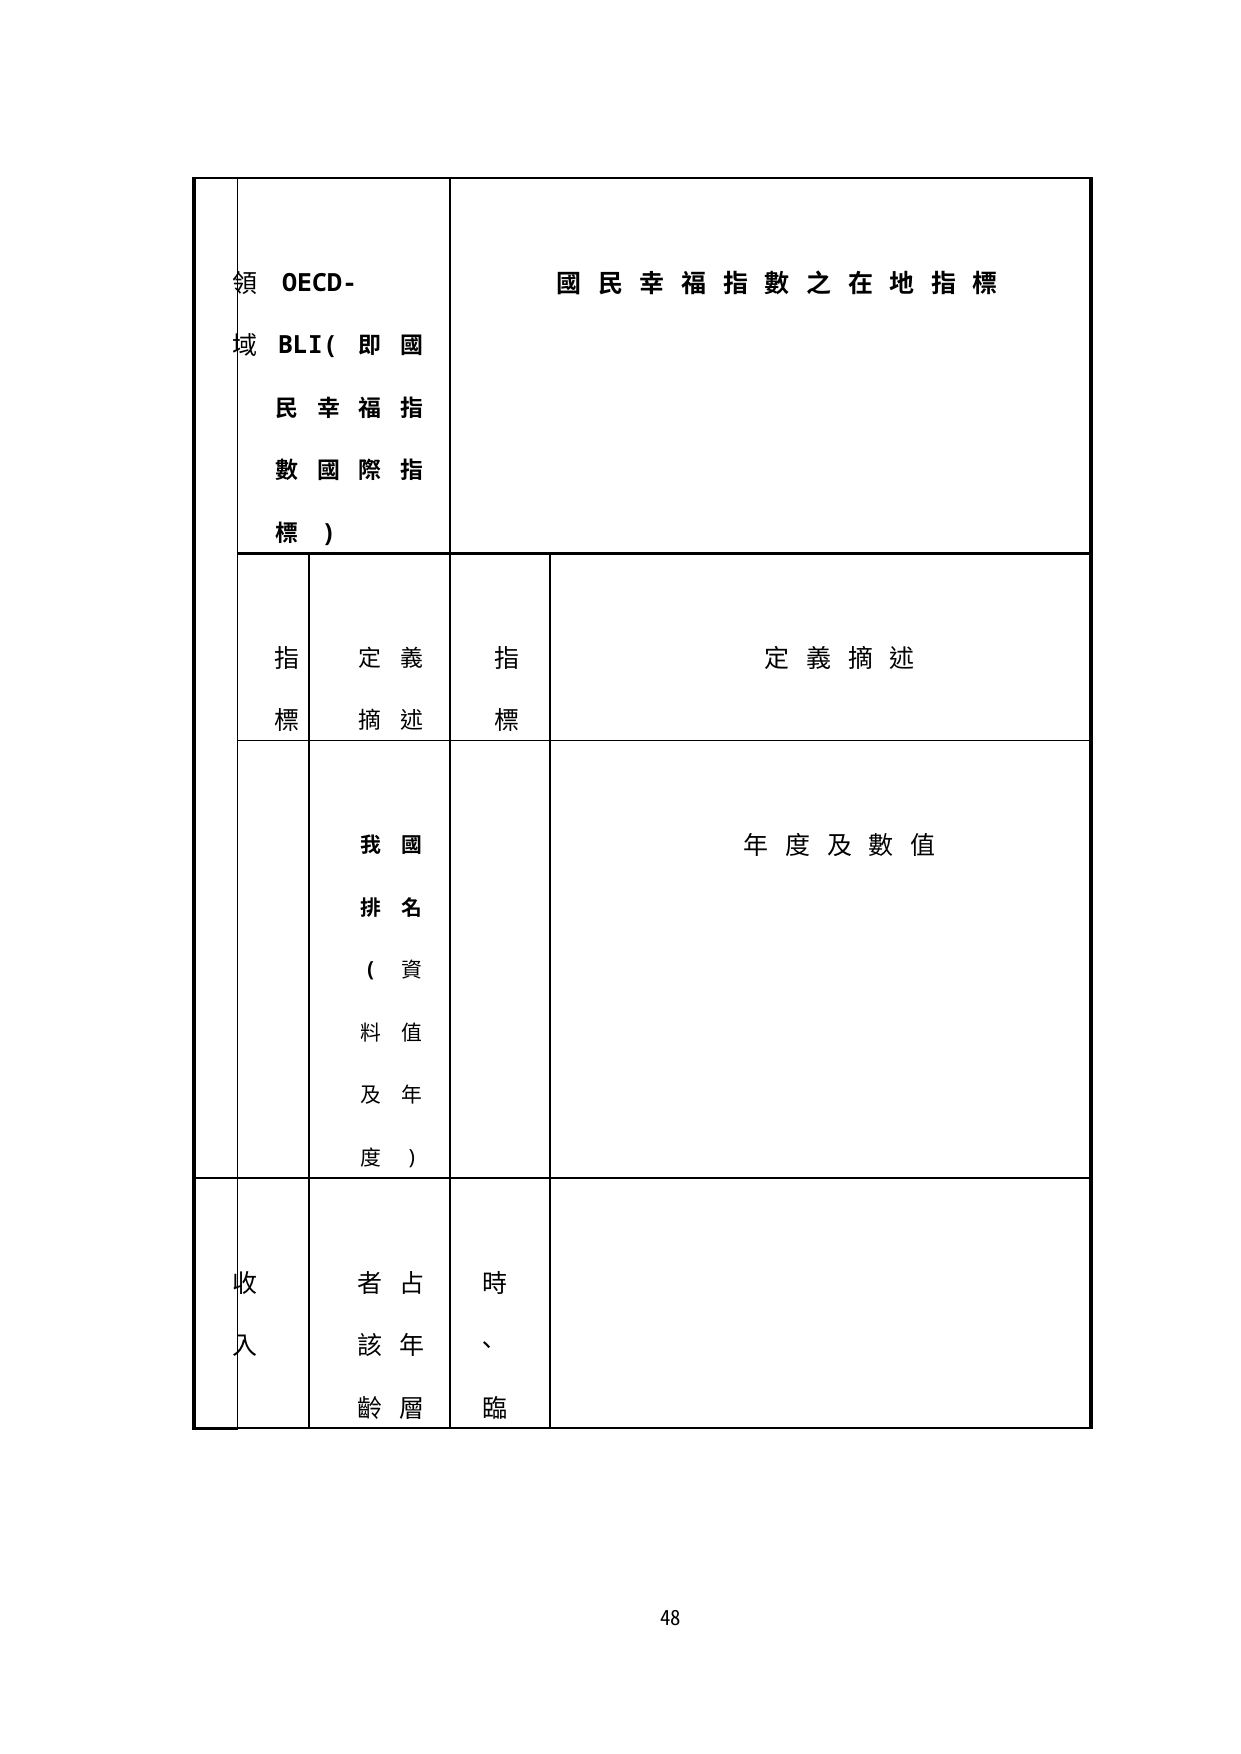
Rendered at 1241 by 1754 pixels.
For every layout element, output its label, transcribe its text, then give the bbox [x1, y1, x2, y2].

table_cell 指標 [451, 555, 549, 740]
table_cell 我國排名(資料值及年度) [310, 741, 449, 1177]
table_header OECD-BLI(即國民幸福指數國際指標) [238, 179, 449, 552]
table_cell [451, 741, 549, 1177]
table_cell 指標 [238, 555, 308, 740]
table_cell [551, 1179, 1089, 1427]
table_cell 就業率 [238, 1336, 244, 1350]
table_header 領域 [196, 179, 237, 1177]
table_cell 定義摘述 [551, 555, 1089, 740]
table_cell 就業率 [238, 1179, 308, 1427]
table_header 國民幸福指數之在地指標 [451, 179, 1089, 552]
table_cell [238, 741, 308, 1177]
table_cell 工作 與收 入 [196, 1179, 237, 1427]
table_cell 定義摘述 [310, 555, 449, 740]
table_cell 時、臨 [451, 1179, 549, 1427]
table_cell 年度及數值 [551, 741, 1089, 1177]
table_cell 者占該年齡層 [310, 1179, 449, 1427]
